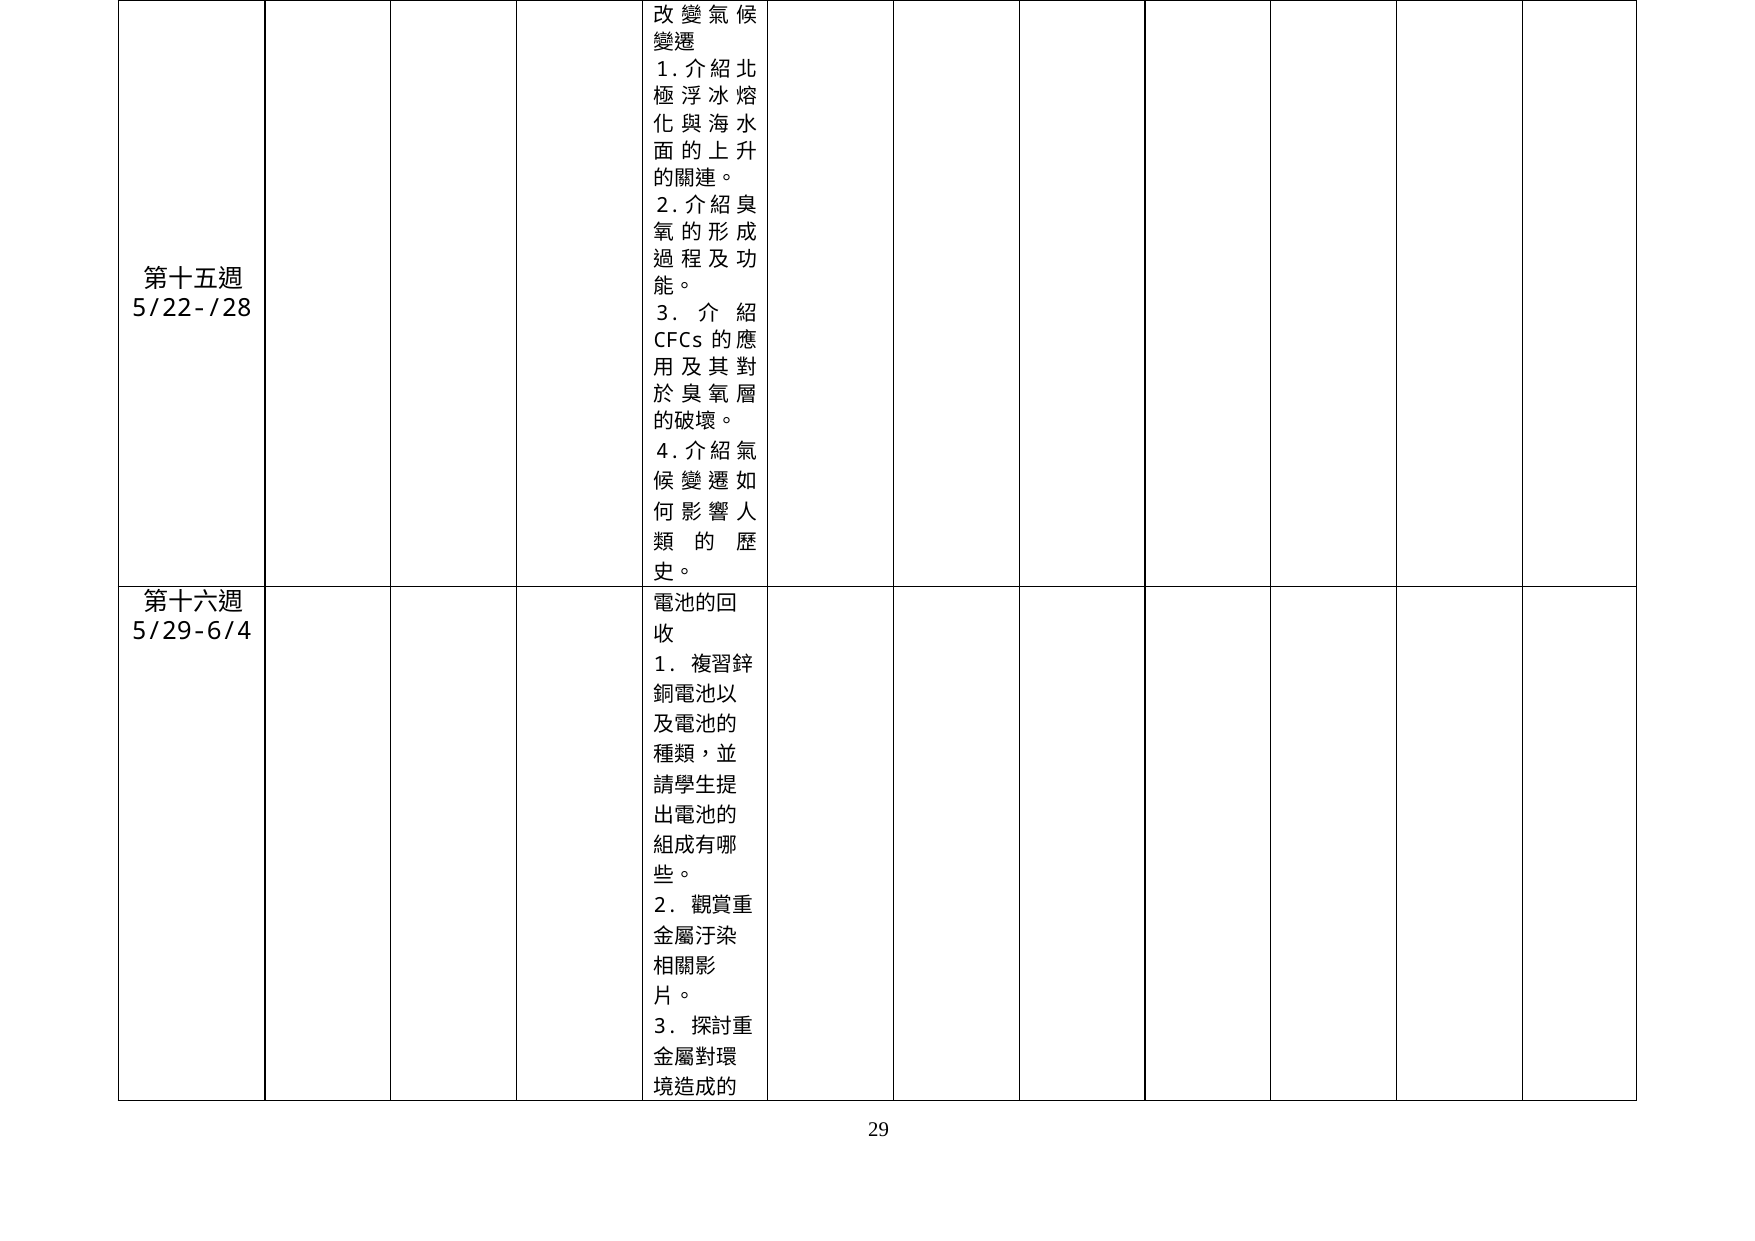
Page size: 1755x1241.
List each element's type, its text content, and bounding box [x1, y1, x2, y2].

table_cell [1146, 1, 1270, 586]
table_cell [517, 587, 642, 1100]
table_cell [1523, 1, 1636, 586]
table_cell [1397, 587, 1522, 1100]
table_cell [1271, 1, 1396, 586]
table_cell [391, 1, 516, 586]
table_cell 第十五週5/22-/28 [119, 1, 264, 586]
table_cell [1523, 587, 1636, 1100]
table_cell [1146, 587, 1270, 1100]
table_cell [894, 587, 1019, 1100]
table_cell [1397, 1, 1522, 586]
table_cell [1020, 1, 1144, 586]
table_cell 改變氣候變遷 1.介紹北極浮冰熔化與海水面的上升的關連。 2.介紹臭氧的形成過程及功能。 3.介紹CFCs的應用及其對於臭氧層的破壞。 4.介紹氣候變遷如何影響人類的歷史。 [643, 1, 767, 586]
table_cell 第十六週5/29-6/4 [119, 587, 264, 1100]
table_cell [266, 587, 390, 1100]
table_cell [1271, 587, 1396, 1100]
table_cell [768, 587, 893, 1100]
table_cell [1020, 587, 1144, 1100]
table_cell [266, 1, 390, 586]
table_cell 電池的回收 1. 複習鋅銅電池以及電池的種類，並請學生提出電池的組成有哪些。 2. 觀賞重金屬汙染相關影片。 3. 探討重金屬對環境造成的 [643, 587, 767, 1100]
table_cell [517, 1, 642, 586]
table_cell [391, 587, 516, 1100]
table_cell [894, 1, 1019, 586]
table_cell [768, 1, 893, 586]
